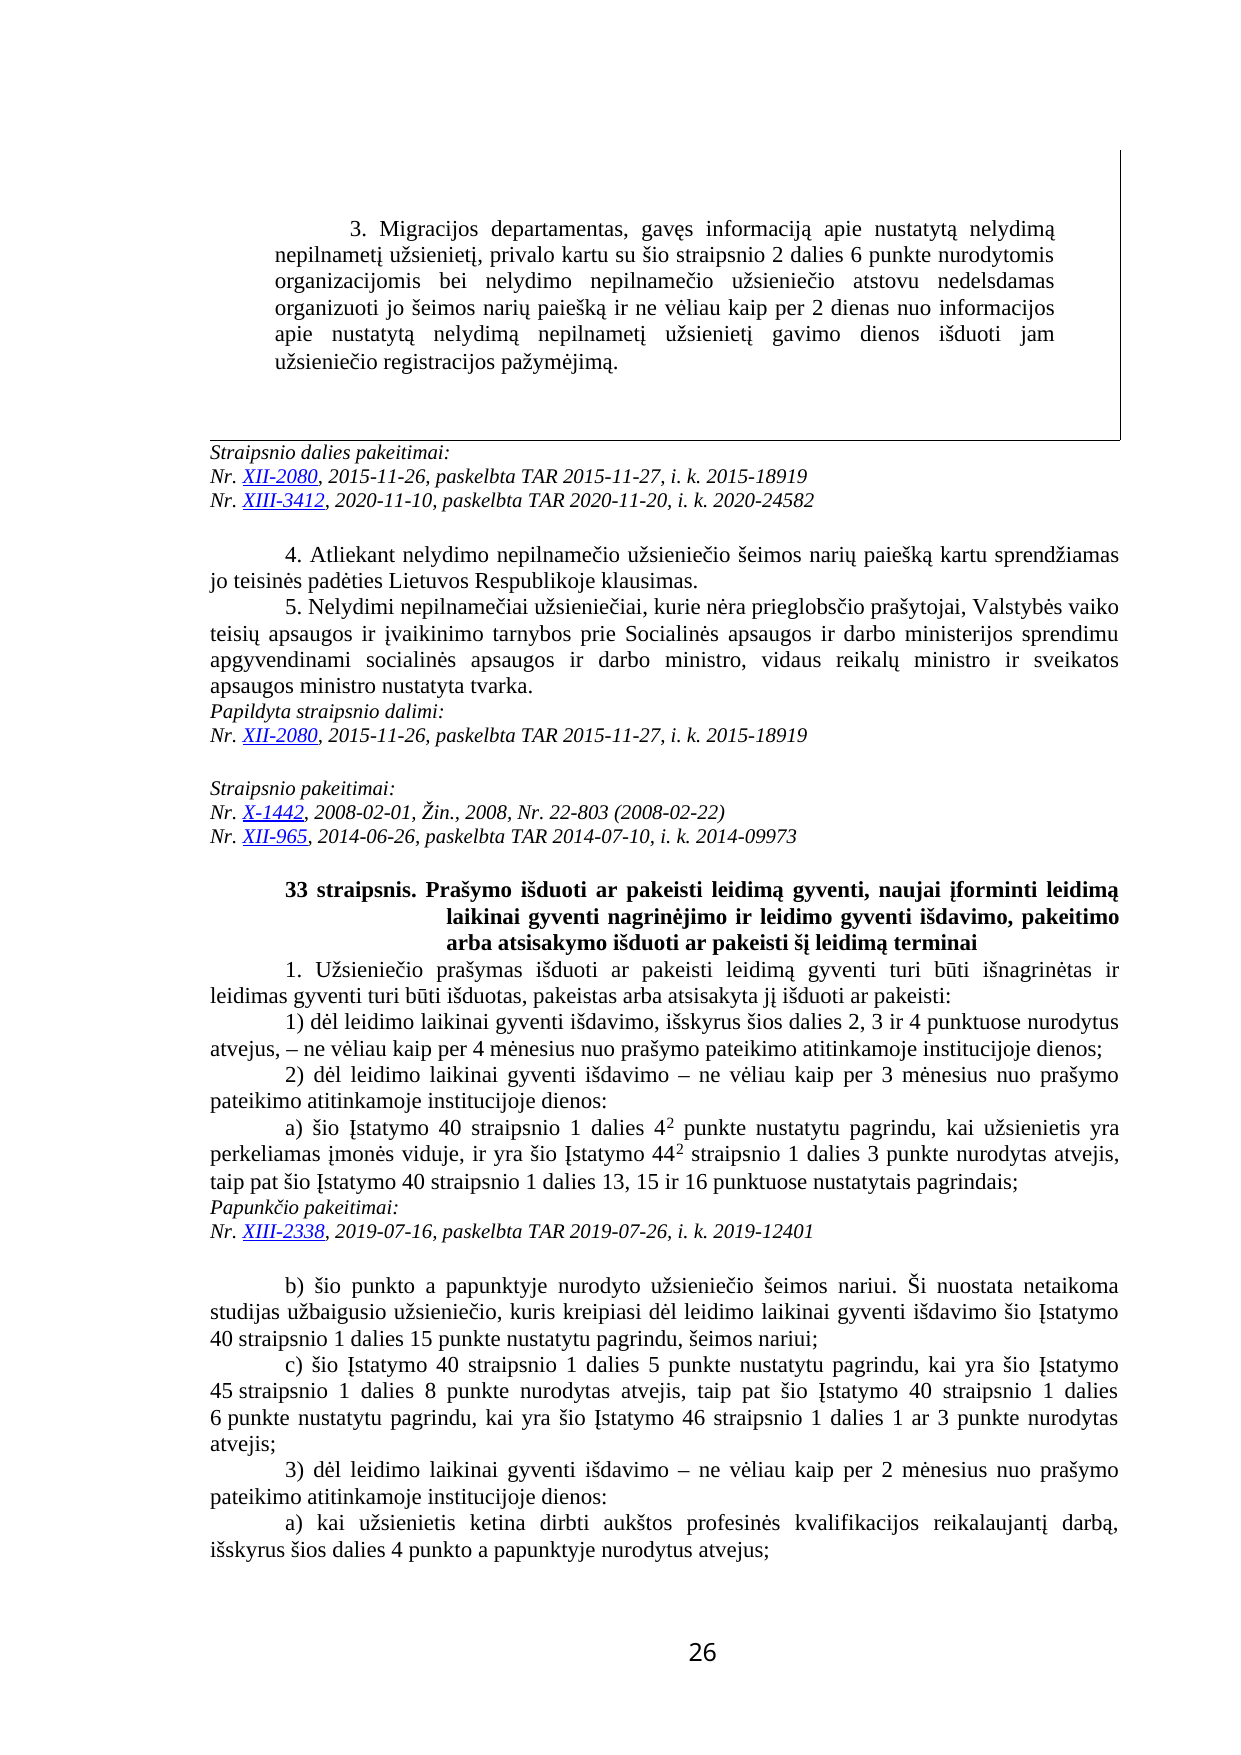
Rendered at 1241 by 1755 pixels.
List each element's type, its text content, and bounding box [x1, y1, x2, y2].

text 3. Migracijos departamentas, gavęs informaciją apie nustatytą nelydimą nepilnametį užsienietį, privalo kartu su šio straipsnio 2 dalies 6 punkte nurodytomis organizacijomis bei nelydimo nepilnamečio užsieniečio atstovu nedelsdamas organizuoti jo šeimos narių paiešką ir ne vėliau kaip per 2 dienas nuo informacijos apie nustatytą nelydimą nepilnametį užsienietį gavimo dienos išduoti jam užsieniečio registracijos pažymėjimą. [210, 150, 1120, 440]
text 4. Atliekant nelydimo nepilnamečio užsieniečio šeimos narių paiešką kartu sprendžiamas jo teisinės padėties Lietuvos Respublikoje klausimas. [210, 541, 1120, 593]
text 1. Užsieniečio prašymas išduoti ar pakeisti leidimą gyventi turi būti išnagrinėtas ir leidimas gyventi turi būti išduotas, pakeistas arba atsisakyta jį išduoti ar pakeisti: [210, 956, 1120, 1008]
text Nr. XIII-3412, 2020-11-10, paskelbta TAR 2020-11-20, i. k. 2020-24582 [210, 488, 1120, 512]
text Nr. X-1442, 2008-02-01, Žin., 2008, Nr. 22-803 (2008-02-22) [210, 800, 1120, 824]
text Nr. XIII-2338, 2019-07-16, paskelbta TAR 2019-07-26, i. k. 2019-12401 [210, 1219, 1120, 1243]
text b) šio punkto a papunktyje nurodyto užsieniečio šeimos nariui. Ši nuostata netaikoma studijas užbaigusio užsieniečio, kuris kreipiasi dėl leidimo laikinai gyventi išdavimo šio Įstatymo 40 straipsnio 1 dalies 15 punkte nustatytu pagrindu, šeimos nariui; [210, 1272, 1120, 1351]
text Papildyta straipsnio dalimi: [210, 699, 1120, 723]
text a) kai užsienietis ketina dirbti aukštos profesinės kvalifikacijos reikalaujantį darbą, išskyrus šios dalies 4 punkto a papunktyje nurodytus atvejus; [210, 1509, 1120, 1562]
text Straipsnio dalies pakeitimai: [210, 440, 1120, 464]
text 3) dėl leidimo laikinai gyventi išdavimo – ne vėliau kaip per 2 mėnesius nuo prašymo pateikimo atitinkamoje institucijoje dienos: [210, 1457, 1120, 1509]
text 2) dėl leidimo laikinai gyventi išdavimo ‒ ne vėliau kaip per 3 mėnesius nuo prašymo pateikimo atitinkamoje institucijoje dienos: [210, 1061, 1120, 1114]
text 33 straipsnis. Prašymo išduoti ar pakeisti leidimą gyventi, naujai įforminti leidimą laikinai gyventi nagrinėjimo ir leidimo gyventi išdavimo, pakeitimo arba atsisakymo išduoti ar pakeisti šį leidimą terminai [285, 877, 1120, 956]
text Nr. XII-965, 2014-06-26, paskelbta TAR 2014-07-10, i. k. 2014-09973 [210, 824, 1120, 848]
text c) šio Įstatymo 40 straipsnio 1 dalies 5 punkte nustatytu pagrindu, kai yra šio Įstatymo 45 straipsnio 1 dalies 8 punkte nurodytas atvejis, taip pat šio Įstatymo 40 straipsnio 1 dalies 6 punkte nustatytu pagrindu, kai yra šio Įstatymo 46 straipsnio 1 dalies 1 ar 3 punkte nurodytas atvejis; [210, 1351, 1120, 1457]
text Nr. XII-2080, 2015-11-26, paskelbta TAR 2015-11-27, i. k. 2015-18919 [210, 464, 1120, 488]
text Nr. XII-2080, 2015-11-26, paskelbta TAR 2015-11-27, i. k. 2015-18919 [210, 723, 1120, 747]
text Straipsnio pakeitimai: [210, 776, 1120, 800]
text a) šio Įstatymo 40 straipsnio 1 dalies 42 punkte nustatytu pagrindu, kai užsienietis yra perkeliamas įmonės viduje, ir yra šio Įstatymo 442 straipsnio 1 dalies 3 punkte nurodytas atvejis, taip pat šio Įstatymo 40 straipsnio 1 dalies 13, 15 ir 16 punktuose nustatytais pagrindais; [210, 1114, 1120, 1195]
text 1) dėl leidimo laikinai gyventi išdavimo, išskyrus šios dalies 2, 3 ir 4 punktuose nurodytus atvejus, – ne vėliau kaip per 4 mėnesius nuo prašymo pateikimo atitinkamoje institucijoje dienos; [210, 1008, 1120, 1061]
text 5. Nelydimi nepilnamečiai užsieniečiai, kurie nėra prieglobsčio prašytojai, Valstybės vaiko teisių apsaugos ir įvaikinimo tarnybos prie Socialinės apsaugos ir darbo ministerijos sprendimu apgyvendinami socialinės apsaugos ir darbo ministro, vidaus reikalų ministro ir sveikatos apsaugos ministro nustatyta tvarka. [210, 593, 1120, 699]
text Papunkčio pakeitimai: [210, 1195, 1120, 1219]
